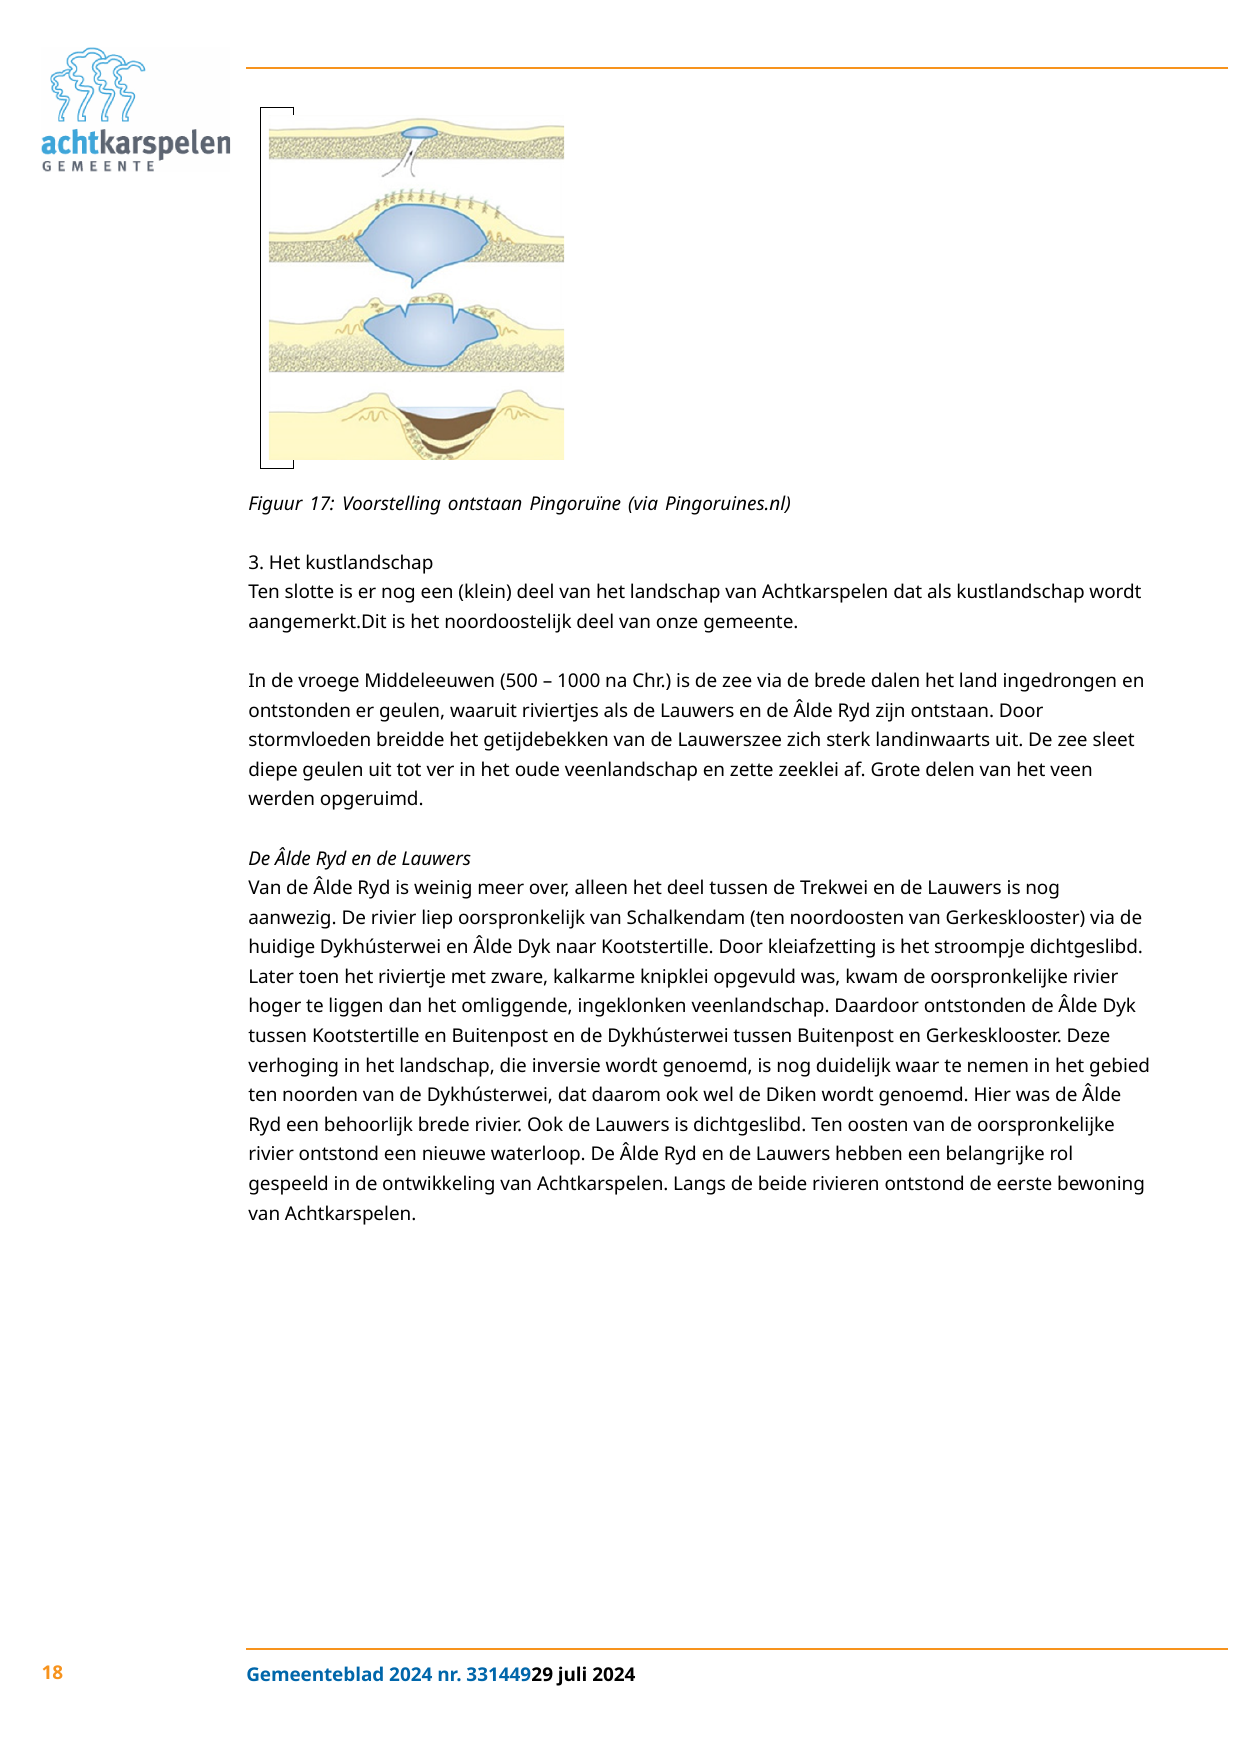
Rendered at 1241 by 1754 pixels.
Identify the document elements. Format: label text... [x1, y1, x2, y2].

text In de vroege Middeleeuwen (500 – 1000 na Chr.) is de zee via de brede dalen het land ingedrongen en ontstonden er geulen, waaruit riviertjes als de Lauwers en de Âlde Ryd zijn ontstaan. Door stormvloeden breidde het getijdebekken van de Lauwerszee zich sterk landinwaarts uit. De zee sleet diepe geulen uit tot ver in het oude veenlandschap en zette zeeklei af. Grote delen van het veen werden opgeruimd. [248, 667, 1152, 811]
text Ten slotte is er nog een (klein) deel van het landschap van Achtkarspelen dat als kustlandschap wordt aangemerkt.Dit is het noordoostelijk deel van onze gemeente. [248, 578, 1152, 634]
picture [268, 115, 565, 460]
picture [41, 47, 231, 172]
text Van de Âlde Ryd is weinig meer over, alleen het deel tussen de Trekwei en de Lauwers is nog aanwezig. De rivier liep oorspronkelijk van Schalkendam (ten noordoosten van Gerkesklooster) via de huidige Dykhústerwei en Âlde Dyk naar Kootstertille. Door kleiafzetting is het stroompje dichtgeslibd. Later toen het riviertje met zware, kalkarme knipklei opgevuld was, kwam de oorspronkelijke rivier hoger te liggen dan het omliggende, ingeklonken veenlandschap. Daardoor ontstonden de Âlde Dyk tussen Kootstertille en Buitenpost en de Dykhústerwei tussen Buitenpost en Gerkesklooster. Deze verhoging in het landschap, die inversie wordt genoemd, is nog duidelijk waar te nemen in het gebied ten noorden van de Dykhústerwei, dat daarom ook wel de Diken wordt genoemd. Hier was de Âlde Ryd een behoorlijk brede rivier. Ook de Lauwers is dichtgeslibd. Ten oosten van de oorspronkelijke rivier ontstond een nieuwe waterloop. De Âlde Ryd en de Lauwers hebben een belangrijke rol gespeeld in de ontwikkeling van Achtkarspelen. Langs de beide rivieren ontstond de eerste bewoning van Achtkarspelen. [248, 874, 1152, 1225]
text Figuur 17: Voorstelling ontstaan Pingoruïne (via Pingoruines.nl) [248, 490, 1152, 515]
text 3. Het kustlandschap [248, 549, 1152, 574]
text De Âlde Ryd en de Lauwers [248, 845, 1152, 870]
